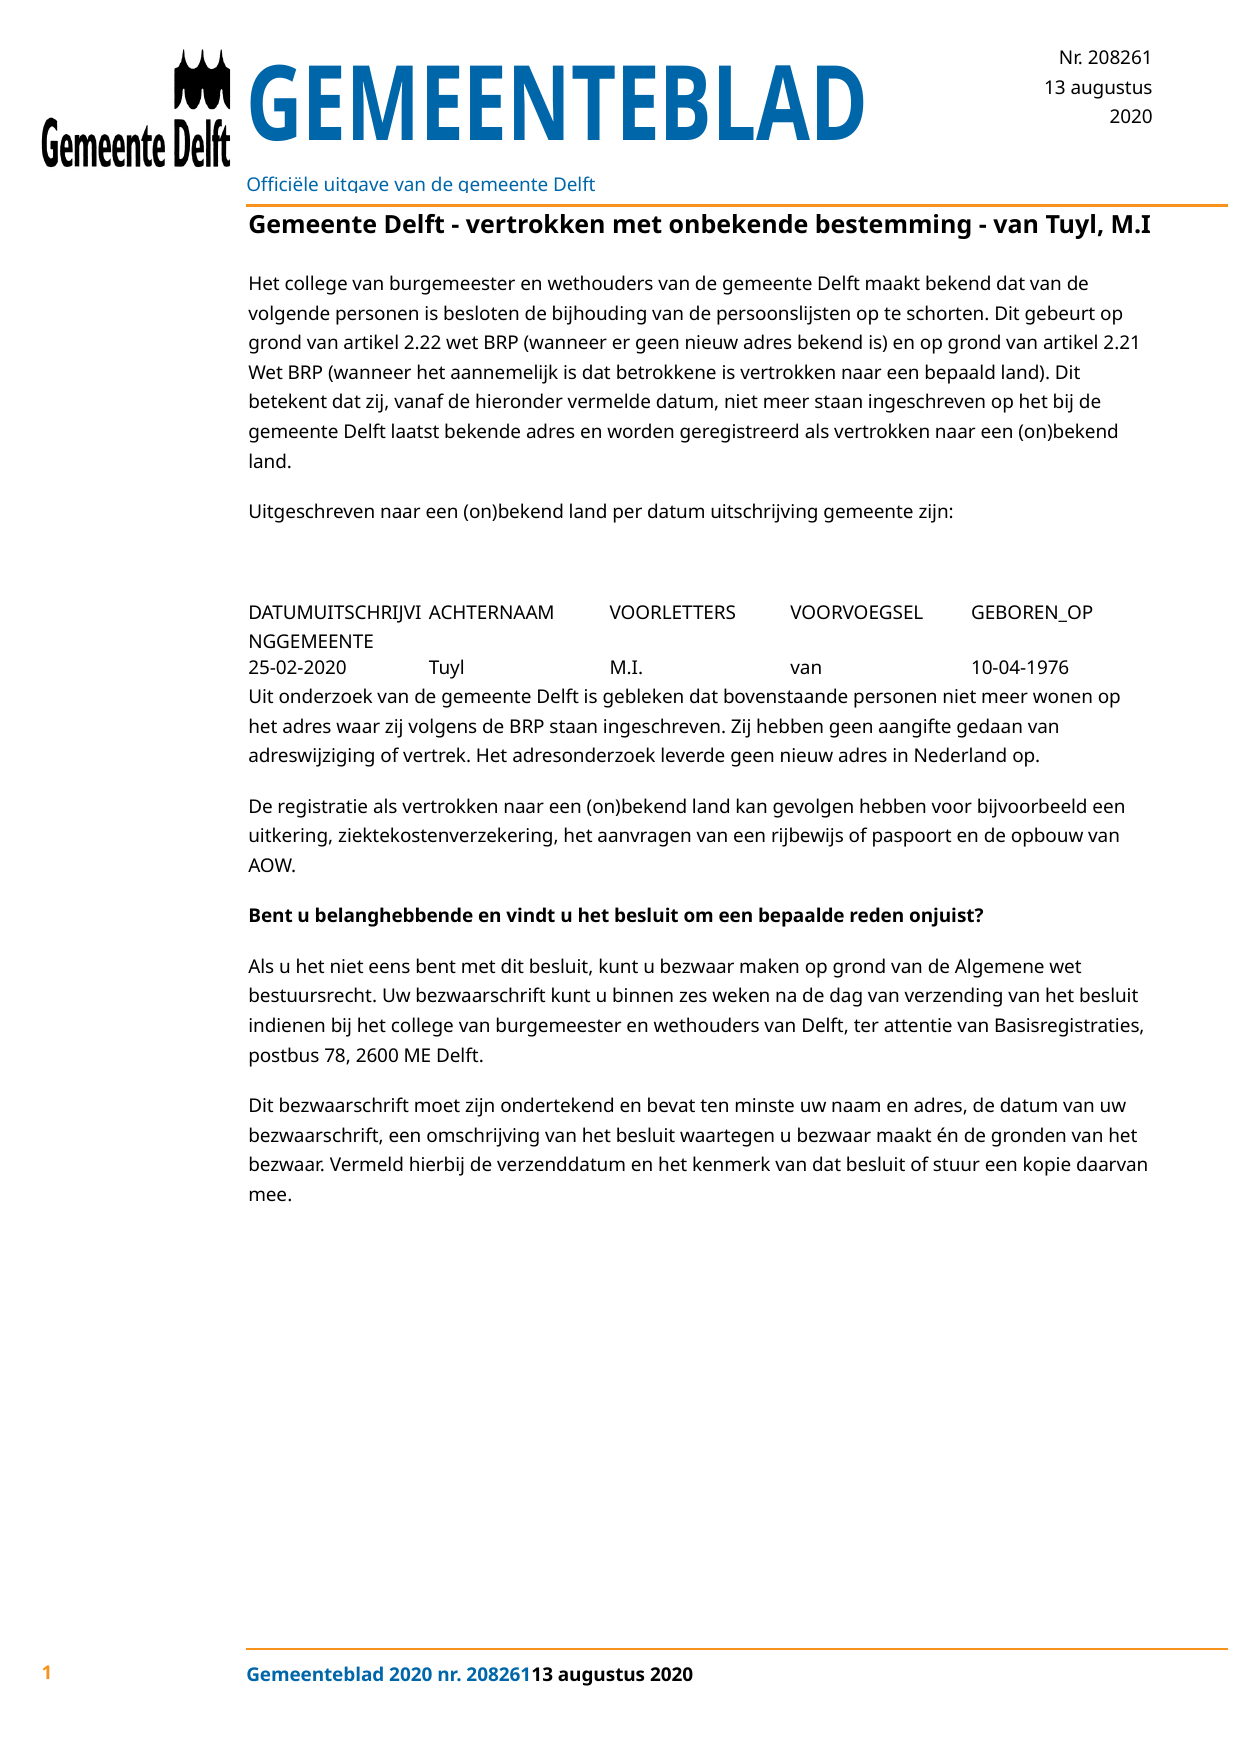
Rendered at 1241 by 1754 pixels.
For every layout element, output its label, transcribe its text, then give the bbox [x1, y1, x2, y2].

table_header VOORLETTERS [609, 599, 790, 654]
text Gemeente Delft - vertrokken met onbekende bestemming - van Tuyl, M.I [248, 207, 1152, 241]
table_cell van [790, 655, 971, 680]
text Bent u belanghebbende en vindt u het besluit om een bepaalde reden onjuist? [248, 903, 1152, 928]
text Uit onderzoek van de gemeente Delft is gebleken dat bovenstaande personen niet meer wonen op het adres waar zij volgens de BRP staan ingeschreven. Zij hebben geen aangifte gedaan van adreswijziging of vertrek. Het adresonderzoek leverde geen nieuw adres in Nederland op. [248, 683, 1152, 768]
picture [41, 47, 231, 172]
table_cell 25-02-2020 [248, 655, 429, 680]
text Het college van burgemeester en wethouders van de gemeente Delft maakt bekend dat van de volgende personen is besloten de bijhouding van de persoonslijsten op te schorten. Dit gebeurt op grond van artikel 2.22 wet BRP (wanneer er geen nieuw adres bekend is) en op grond van artikel 2.21 Wet BRP (wanneer het aannemelijk is dat betrokkene is vertrokken naar een bepaald land). Dit betekent dat zij, vanaf de hieronder vermelde datum, niet meer staan ingeschreven op het bij de gemeente Delft laatst bekende adres en worden geregistreerd als vertrokken naar een (on)bekend land. [248, 270, 1152, 473]
table_header ACHTERNAAM [429, 599, 609, 654]
table_cell Tuyl [429, 655, 609, 680]
table_header DATUMUITSCHRIJVINGGEMEENTE [248, 599, 429, 654]
table_header GEBOREN_OP [971, 599, 1152, 654]
table_cell M.I. [609, 655, 790, 680]
text Dit bezwaarschrift moet zijn ondertekend en bevat ten minste uw naam en adres, de datum van uw bezwaarschrift, een omschrijving van het besluit waartegen u bezwaar maakt én de gronden van het bezwaar. Vermeld hierbij de verzenddatum en het kenmerk van dat besluit of stuur een kopie daarvan mee. [248, 1092, 1152, 1207]
table_header VOORVOEGSEL [790, 599, 971, 654]
text Uitgeschreven naar een (on)bekend land per datum uitschrijving gemeente zijn: [248, 498, 1152, 524]
text Als u het niet eens bent met dit besluit, kunt u bezwaar maken op grond van de Algemene wet bestuursrecht. Uw bezwaarschrift kunt u binnen zes weken na de dag van verzending van het besluit indienen bij het college van burgemeester en wethouders van Delft, ter attentie van Basisregistraties, postbus 78, 2600 ME Delft. [248, 953, 1152, 1067]
text De registratie als vertrokken naar een (on)bekend land kan gevolgen hebben voor bijvoorbeeld een uitkering, ziektekostenverzekering, het aanvragen van een rijbewijs of paspoort en de opbouw van AOW. [248, 793, 1152, 878]
table_cell 10-04-1976 [971, 655, 1152, 680]
